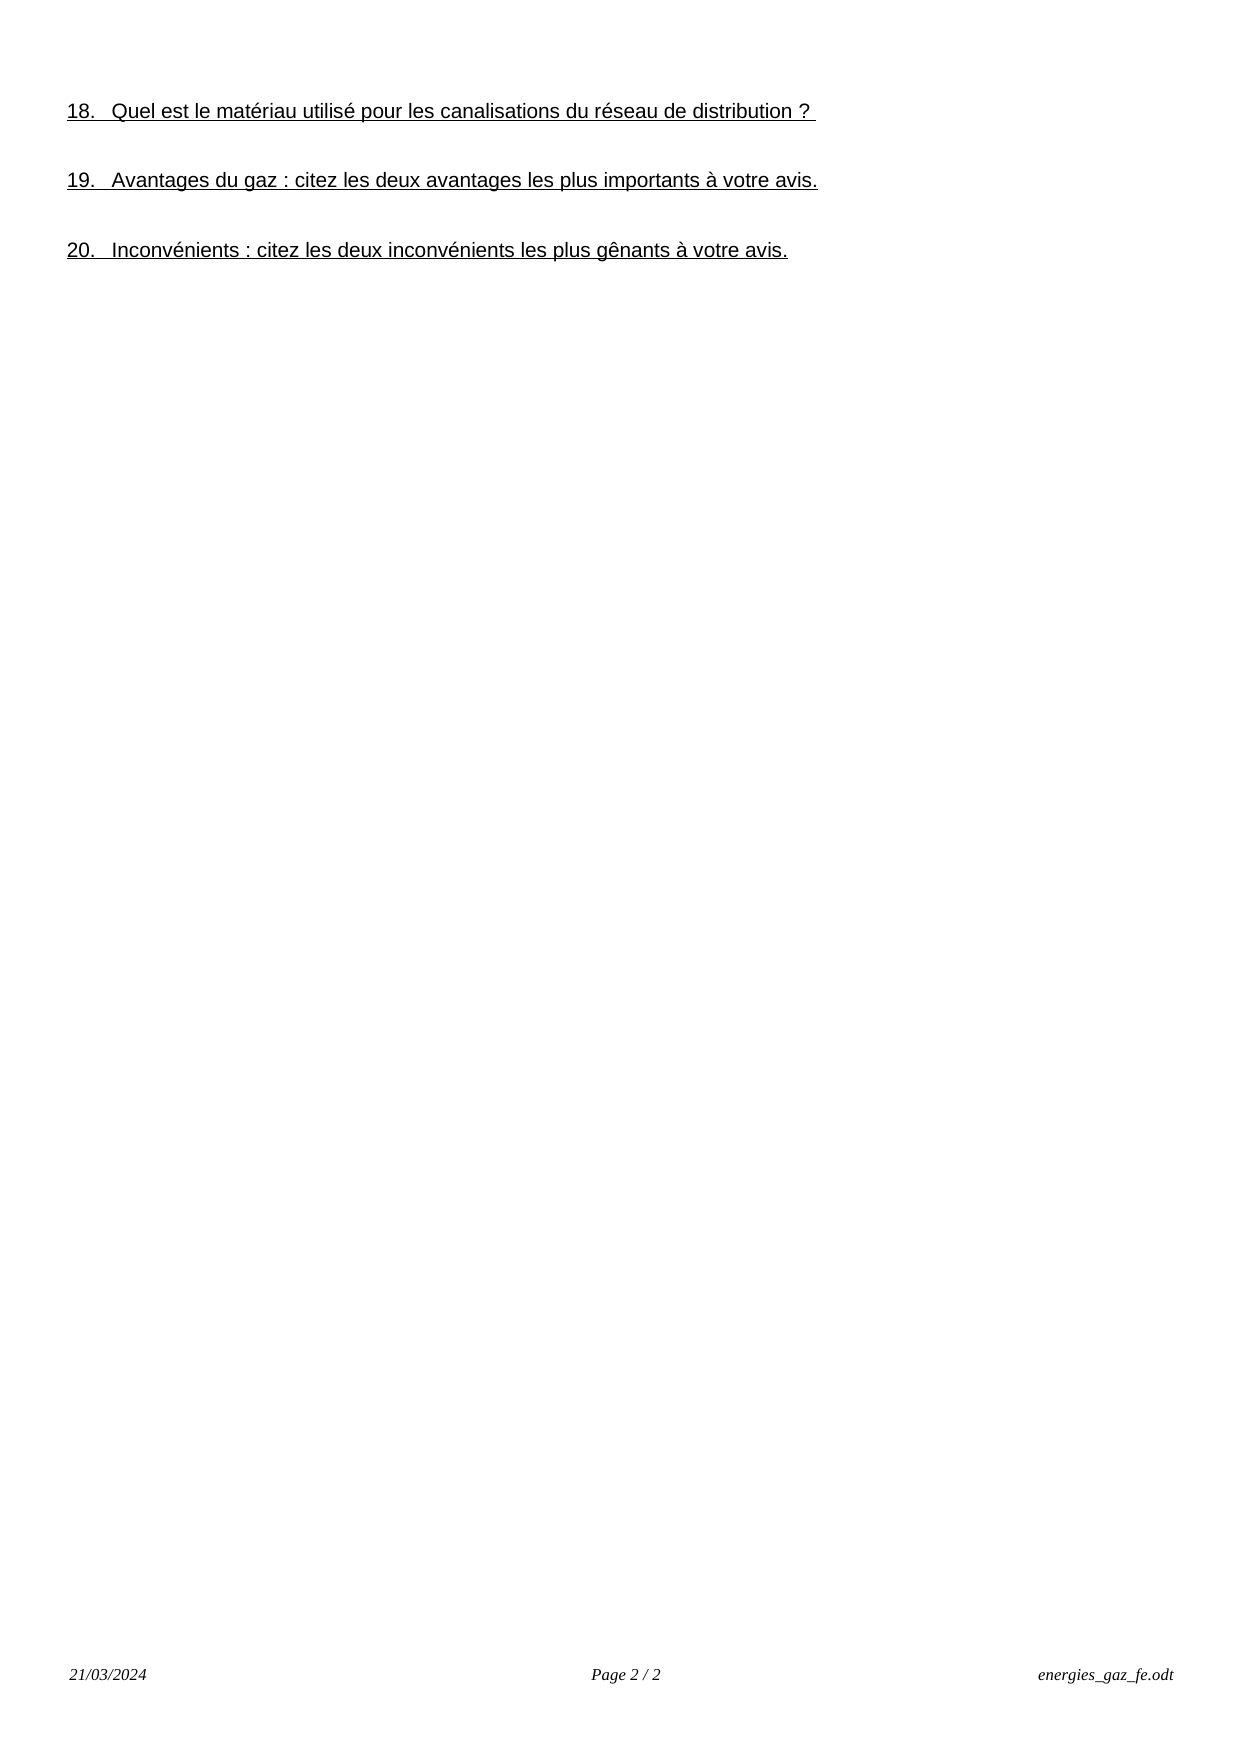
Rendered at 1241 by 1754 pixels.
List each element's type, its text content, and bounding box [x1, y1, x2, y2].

table_cell Avantages du gaz : citez les deux avantages les plus importants à votre avis. [60, 163, 1181, 198]
table_cell [60, 267, 1181, 302]
table_cell [60, 129, 1181, 163]
table_cell [60, 198, 1181, 232]
table_cell Quel est le matériau utilisé pour les canalisations du réseau de distribution ? [60, 94, 1181, 128]
table_cell Inconvénients : citez les deux inconvénients les plus gênants à votre avis. [60, 233, 1181, 267]
table_cell [60, 59, 1181, 94]
